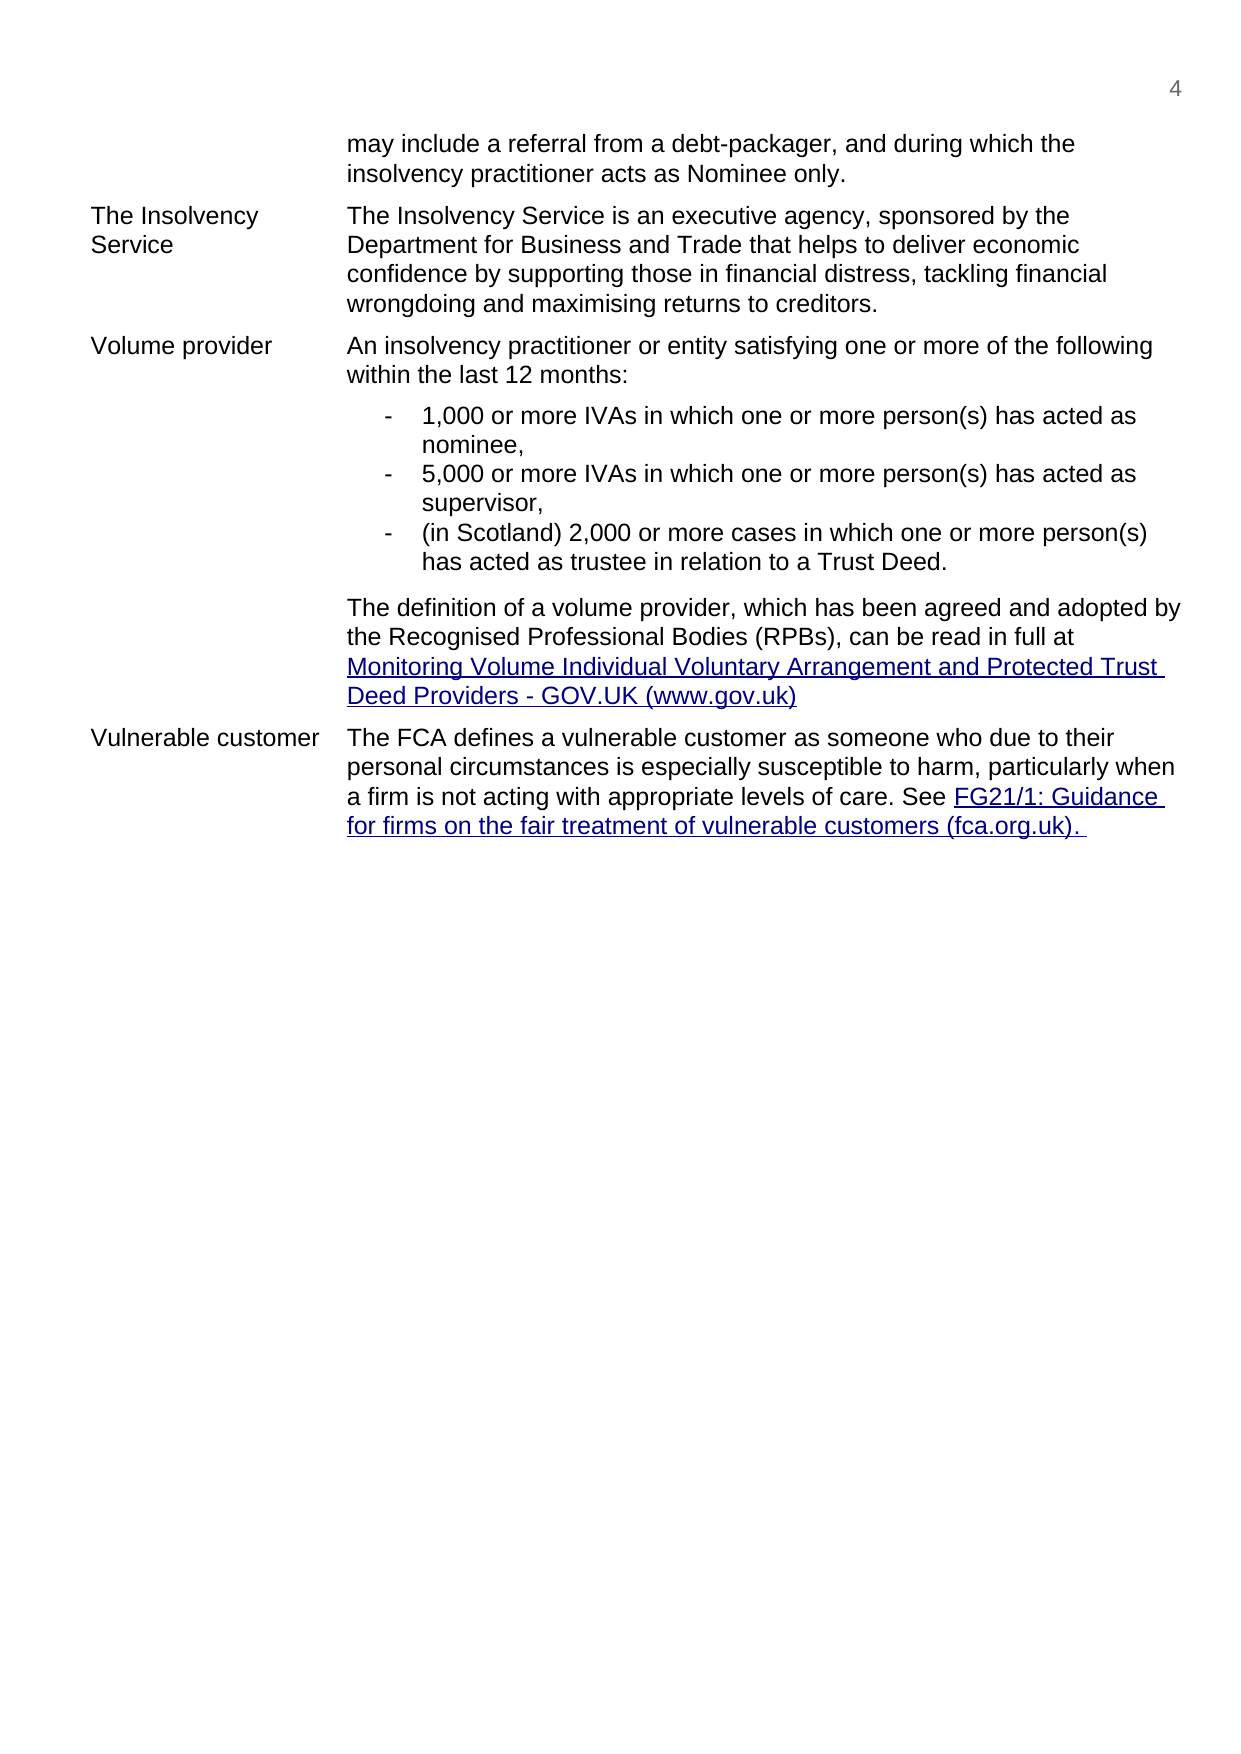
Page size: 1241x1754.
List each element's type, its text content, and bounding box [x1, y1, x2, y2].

table_cell The Insolvency Service [89, 199, 345, 329]
table_cell Volume provider [89, 329, 345, 721]
table_cell Vulnerable customer [89, 721, 345, 851]
table_cell The Insolvency Service is an executive agency, sponsored by the Department for Business and Trade that helps to deliver economic confidence by supporting those in financial distress, tackling financial wrongdoing and maximising returns to creditors. [345, 199, 1187, 329]
table_cell The FCA defines a vulnerable customer as someone who due to their personal circumstances is especially susceptible to harm, particularly when a firm is not acting with appropriate levels of care. See FG21/1: Guidance for firms on the fair treatment of vulnerable customers (fca.org.uk). [345, 721, 1187, 851]
table_cell may include a referral from a debt-packager, and during which the insolvency practitioner acts as Nominee only. [345, 128, 1187, 199]
table_cell [89, 128, 345, 199]
table_cell An insolvency practitioner or entity satisfying one or more of the following within the last 12 months: 1,000 or more IVAs in which one or more person(s) has acted as nominee, 5,000 or more IVAs in which one or more person(s) has acted as supervisor, (in Scotland) 2,000 or more cases in which one or more person(s) has acted as trustee in relation to a Trust Deed. The definition of a volume provider, which has been agreed and adopted by the Recognised Professional Bodies (RPBs), can be read in full at Monitoring Volume Individual Voluntary Arrangement and Protected Trust Deed Providers - GOV.UK (www.gov.uk) [345, 329, 1187, 721]
